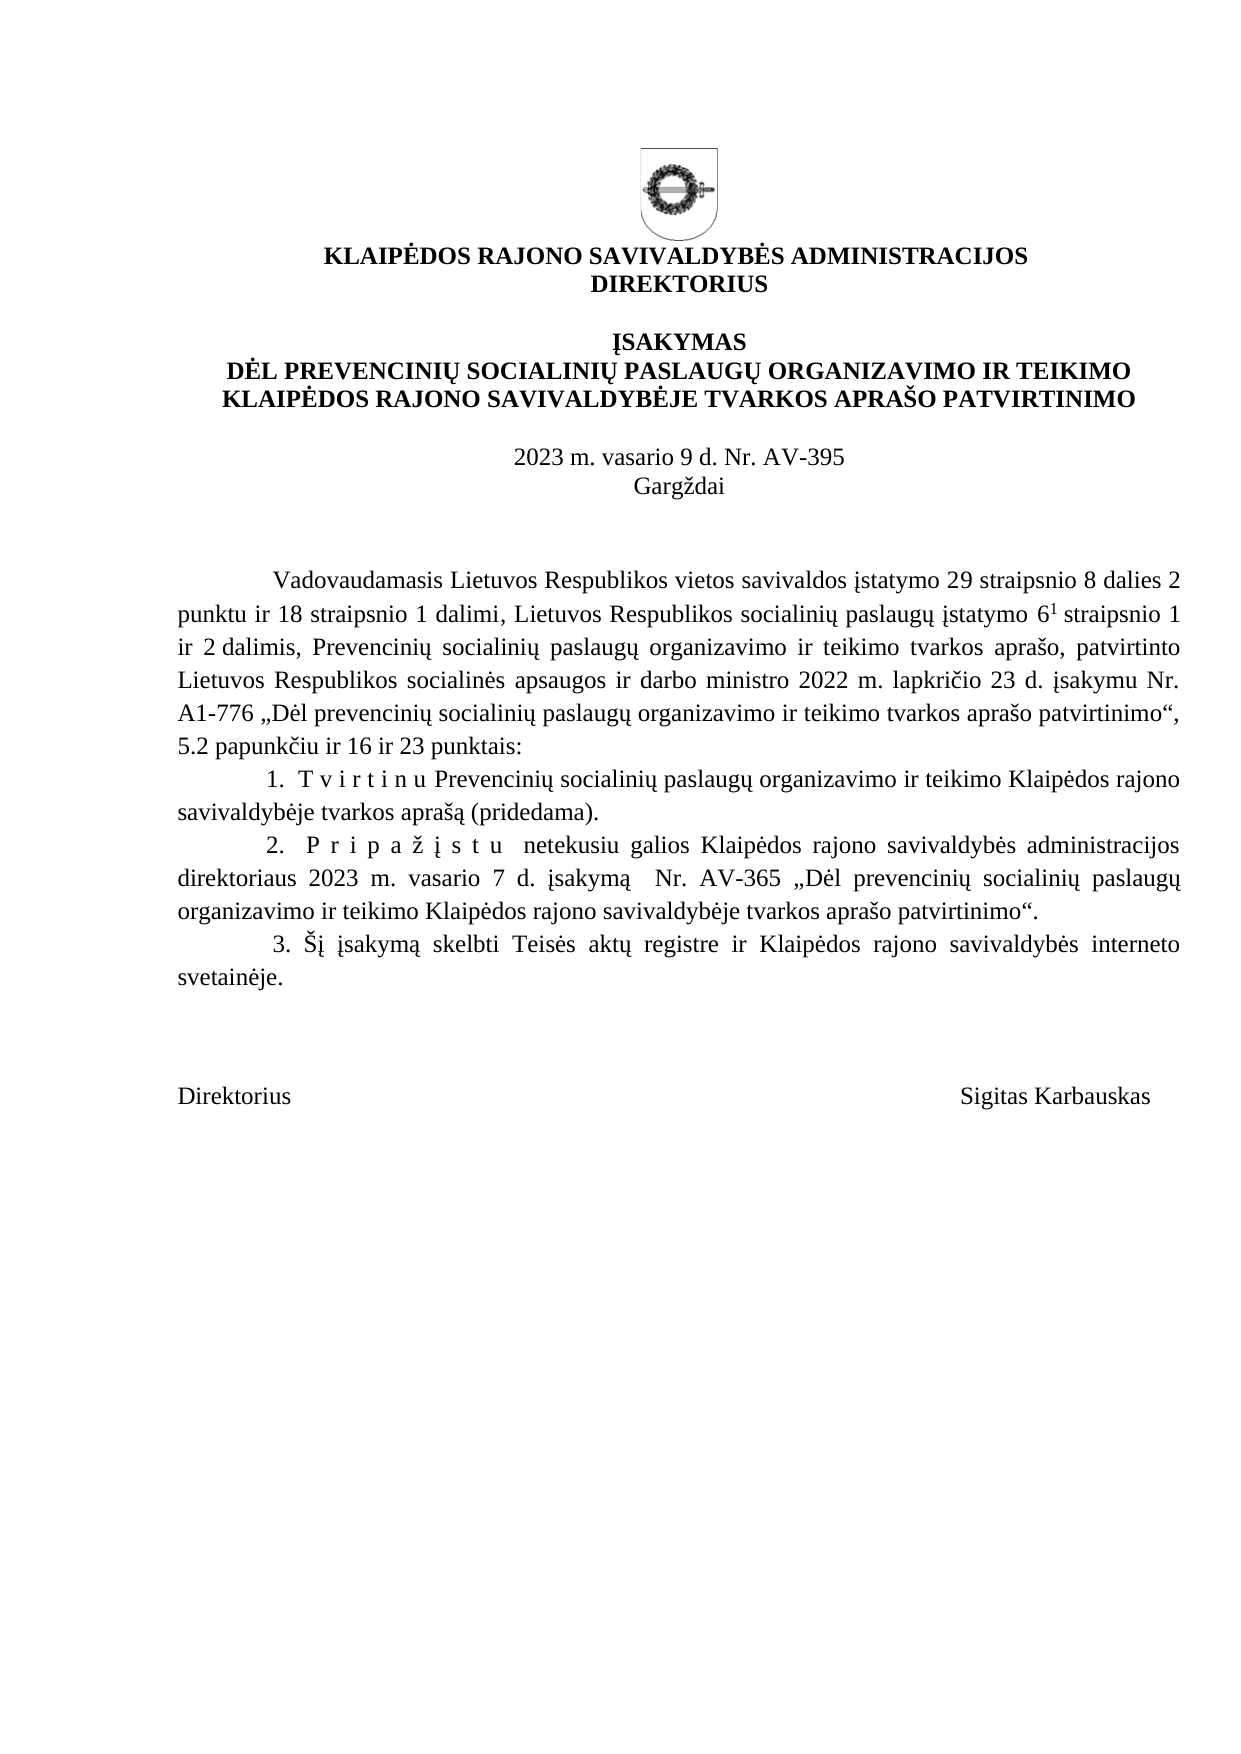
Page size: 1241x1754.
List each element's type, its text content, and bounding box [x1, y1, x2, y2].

text Direktorius Sigitas Karbauskas [177, 1081, 1181, 1110]
text ĮSAKYMAS [177, 327, 1181, 356]
text 1. T v i r t i n u Prevencinių socialinių paslaugų organizavimo ir teikimo Klaipėdos rajono savivaldybėje tvarkos aprašą (pridedama). [177, 764, 1181, 826]
text 3. Šį įsakymą skelbti Teisės aktų registre ir Klaipėdos rajono savivaldybės interneto svetainėje. [177, 929, 1181, 991]
text 2023 m. vasario 9 d. Nr. AV-395 [177, 442, 1181, 471]
text KLAIPĖDOS RAJONO SAVIVALDYBĖS ADMINISTRACIJOS [177, 241, 1181, 269]
text DĖL PREVENCINIŲ SOCIALINIŲ PASLAUGŲ ORGANIZAVIMO IR TEIKIMO Klaipėdos RAJONO SAVIVALDYBĖJE TVARKOS APRAŠO PATVIRTINIMO [177, 356, 1181, 413]
text DIREKTORIUS [177, 269, 1181, 298]
text Vadovaudamasis Lietuvos Respublikos vietos savivaldos įstatymo 29 straipsnio 8 dalies 2 punktu ir 18 straipsnio 1 dalimi, Lietuvos Respublikos socialinių paslaugų įstatymo 61 straipsnio 1 ir 2 dalimis, Prevencinių socialinių paslaugų organizavimo ir teikimo tvarkos aprašo, patvirtinto Lietuvos Respublikos socialinės apsaugos ir darbo ministro 2022 m. lapkričio 23 d. įsakymu Nr. A1-776 „Dėl prevencinių socialinių paslaugų organizavimo ir teikimo tvarkos aprašo patvirtinimo“, 5.2 papunkčiu ir 16 ir 23 punktais: [177, 566, 1181, 759]
text Gargždai [177, 471, 1181, 499]
text 2. P r i p a ž į s t u netekusiu galios Klaipėdos rajono savivaldybės administracijos direktoriaus 2023 m. vasario 7 d. įsakymą Nr. AV-365 „Dėl prevencinių socialinių paslaugų organizavimo ir teikimo Klaipėdos rajono savivaldybėje tvarkos aprašo patvirtinimo“. [177, 830, 1181, 924]
